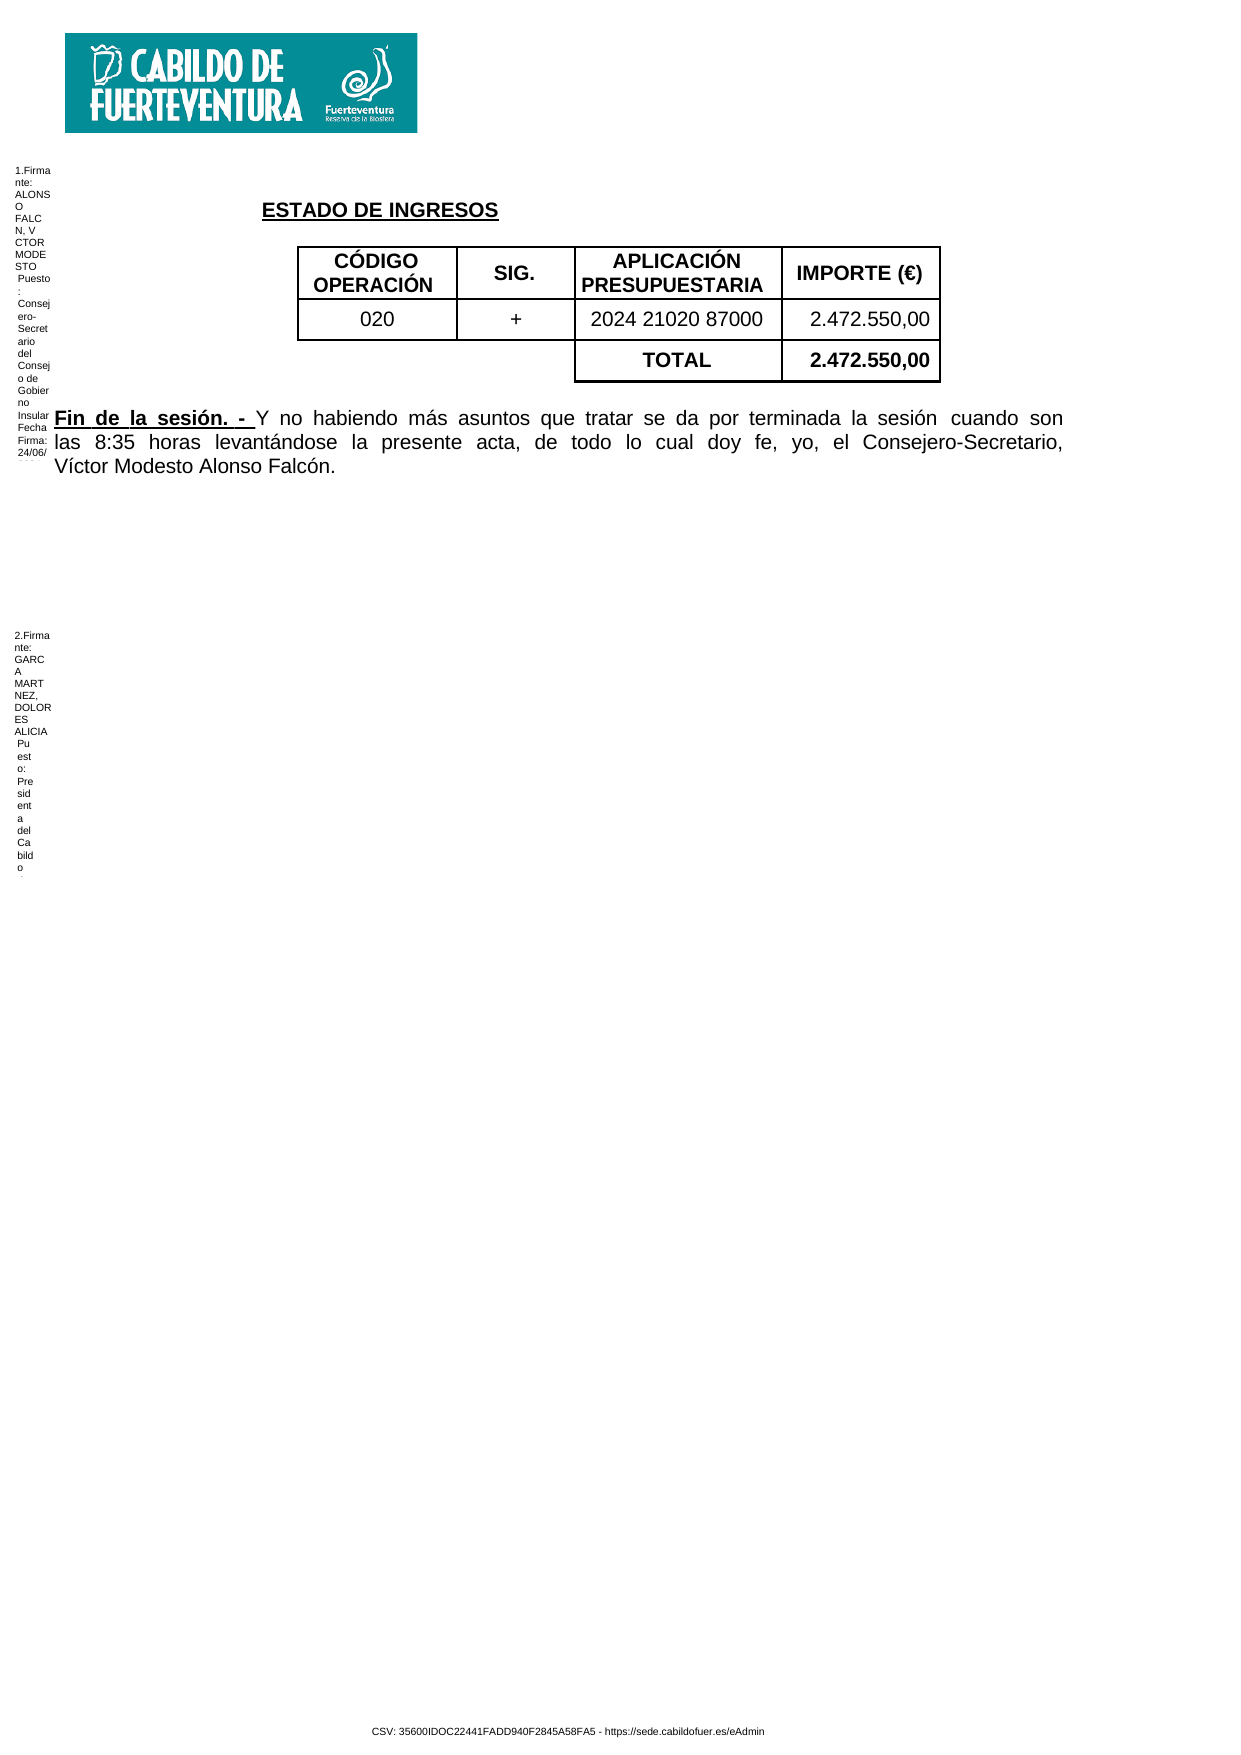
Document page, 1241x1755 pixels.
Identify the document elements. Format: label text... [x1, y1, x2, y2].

table_cell 2024 21020 87000 [576, 300, 781, 339]
text 1.Firmante: ALONSO FALC N, V CTOR MODESTO [15, 165, 52, 273]
text Puesto: Consejero-Secretario del Consejo de Gobierno Insular Fecha Firma: 24/06/2024 11:04:37 [18, 273, 51, 461]
text 2.Firmante: GARC A MART NEZ, DOLORES ALICIA [14, 629, 52, 737]
table_cell TOTAL [576, 341, 781, 380]
text Puesto: Presidenta del Cabildo de Fuerteventura Fecha Firma: 24/06/2024 12:35:18 [17, 738, 34, 877]
text Fin de la sesión. - Y no habiendo más asuntos que tratar se da por terminada la sesión cuando son las 8:35 horas levantándose la presente acta, de todo lo cual doy fe, yo, el Consejero-Secretario, Víctor Modesto Alonso Falcón. [54, 406, 1064, 478]
table_cell 2.472.550,00 [783, 300, 939, 339]
subtitle ESTADO DE INGRESOS [262, 198, 1241, 222]
table_cell + [458, 300, 574, 339]
table_cell 020 [299, 300, 456, 339]
table_cell 2.472.550,00 [783, 341, 939, 380]
table_header APLICACIÓN PRESUPUESTARIA [576, 248, 781, 298]
table_cell [298, 341, 574, 380]
table_header SIG. [458, 248, 574, 298]
table_header CÓDIGO OPERACIÓN [299, 248, 456, 298]
table_header IMPORTE (€) [783, 248, 939, 298]
